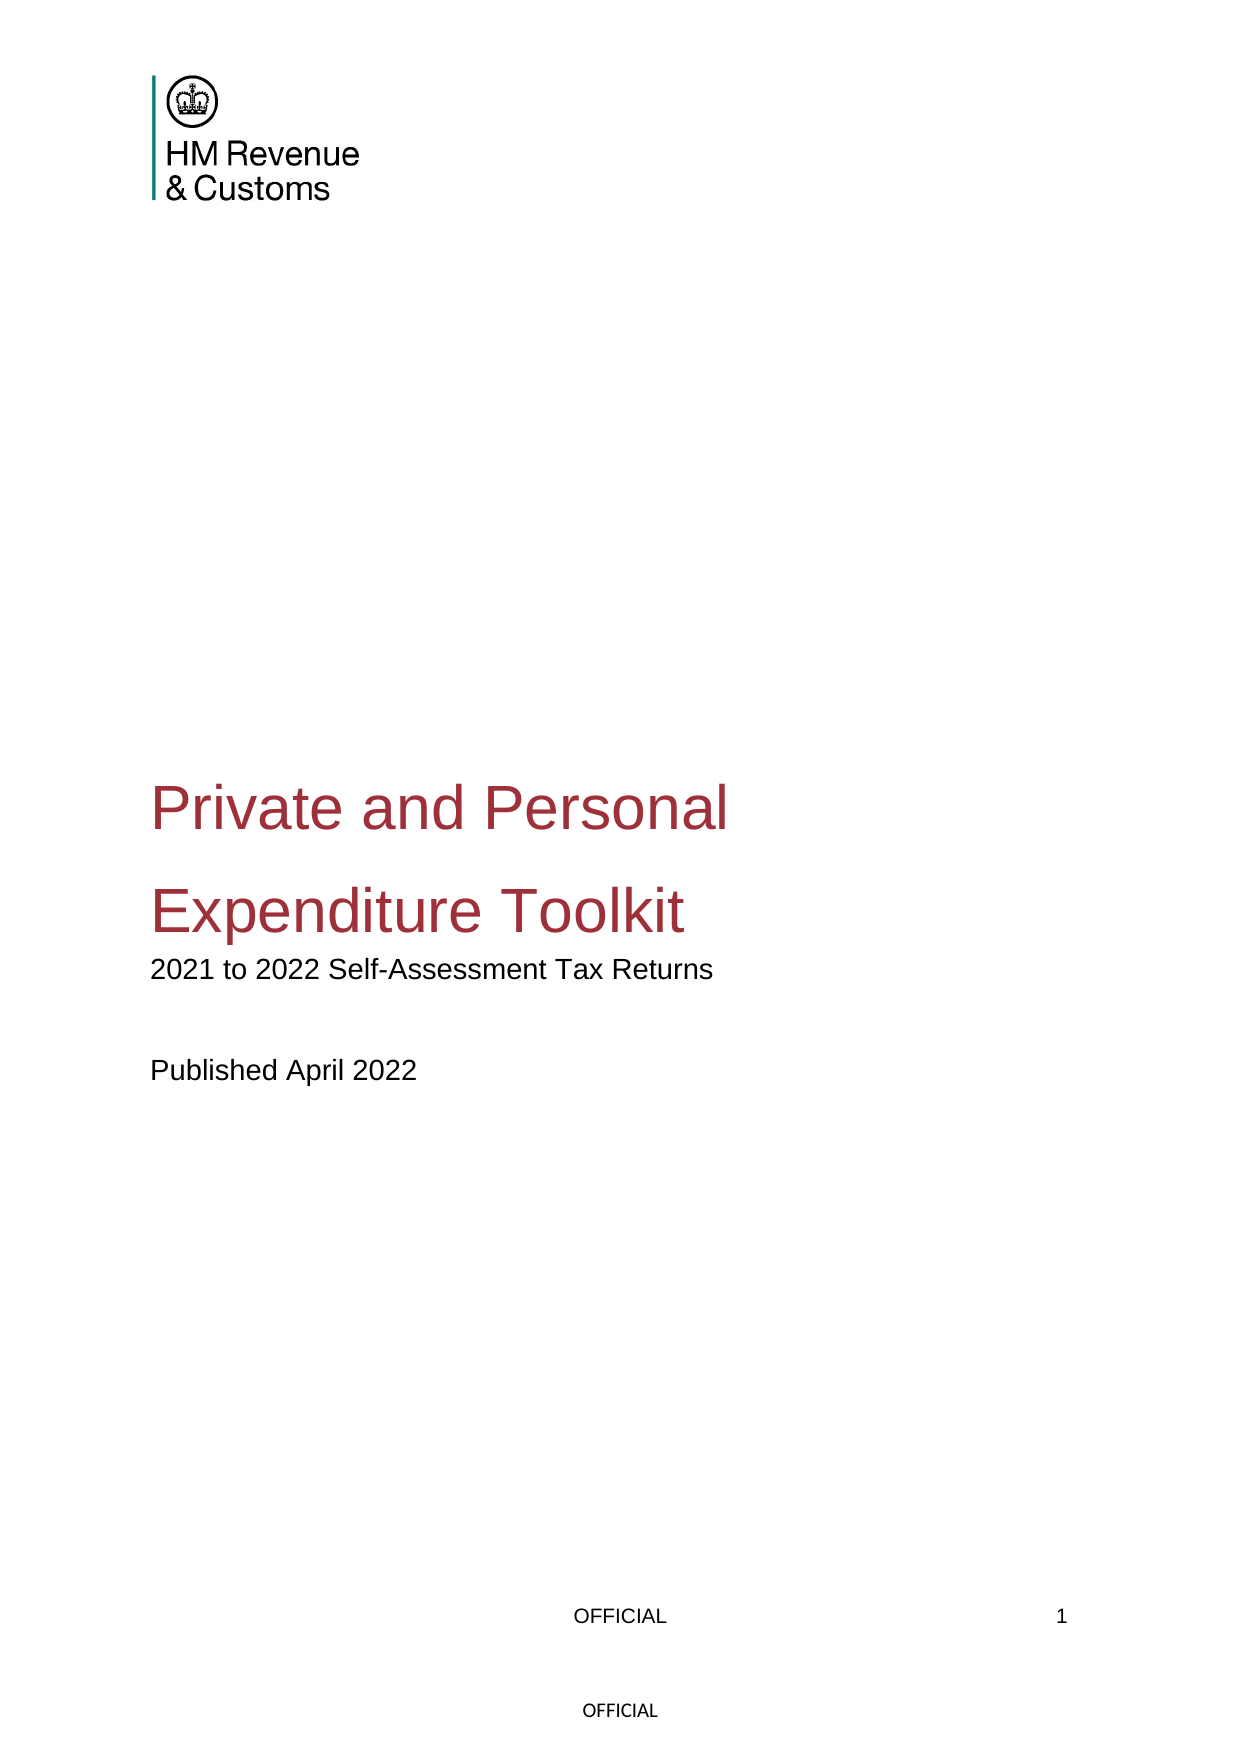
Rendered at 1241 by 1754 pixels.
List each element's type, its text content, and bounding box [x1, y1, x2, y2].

text 2021 to 2022 Self-Assessment Tax Returns [150, 952, 1090, 986]
title Expenditure Toolkit [150, 874, 1090, 946]
text Published April 2022 [150, 1053, 1090, 1086]
title Private and Personal [150, 771, 1090, 843]
